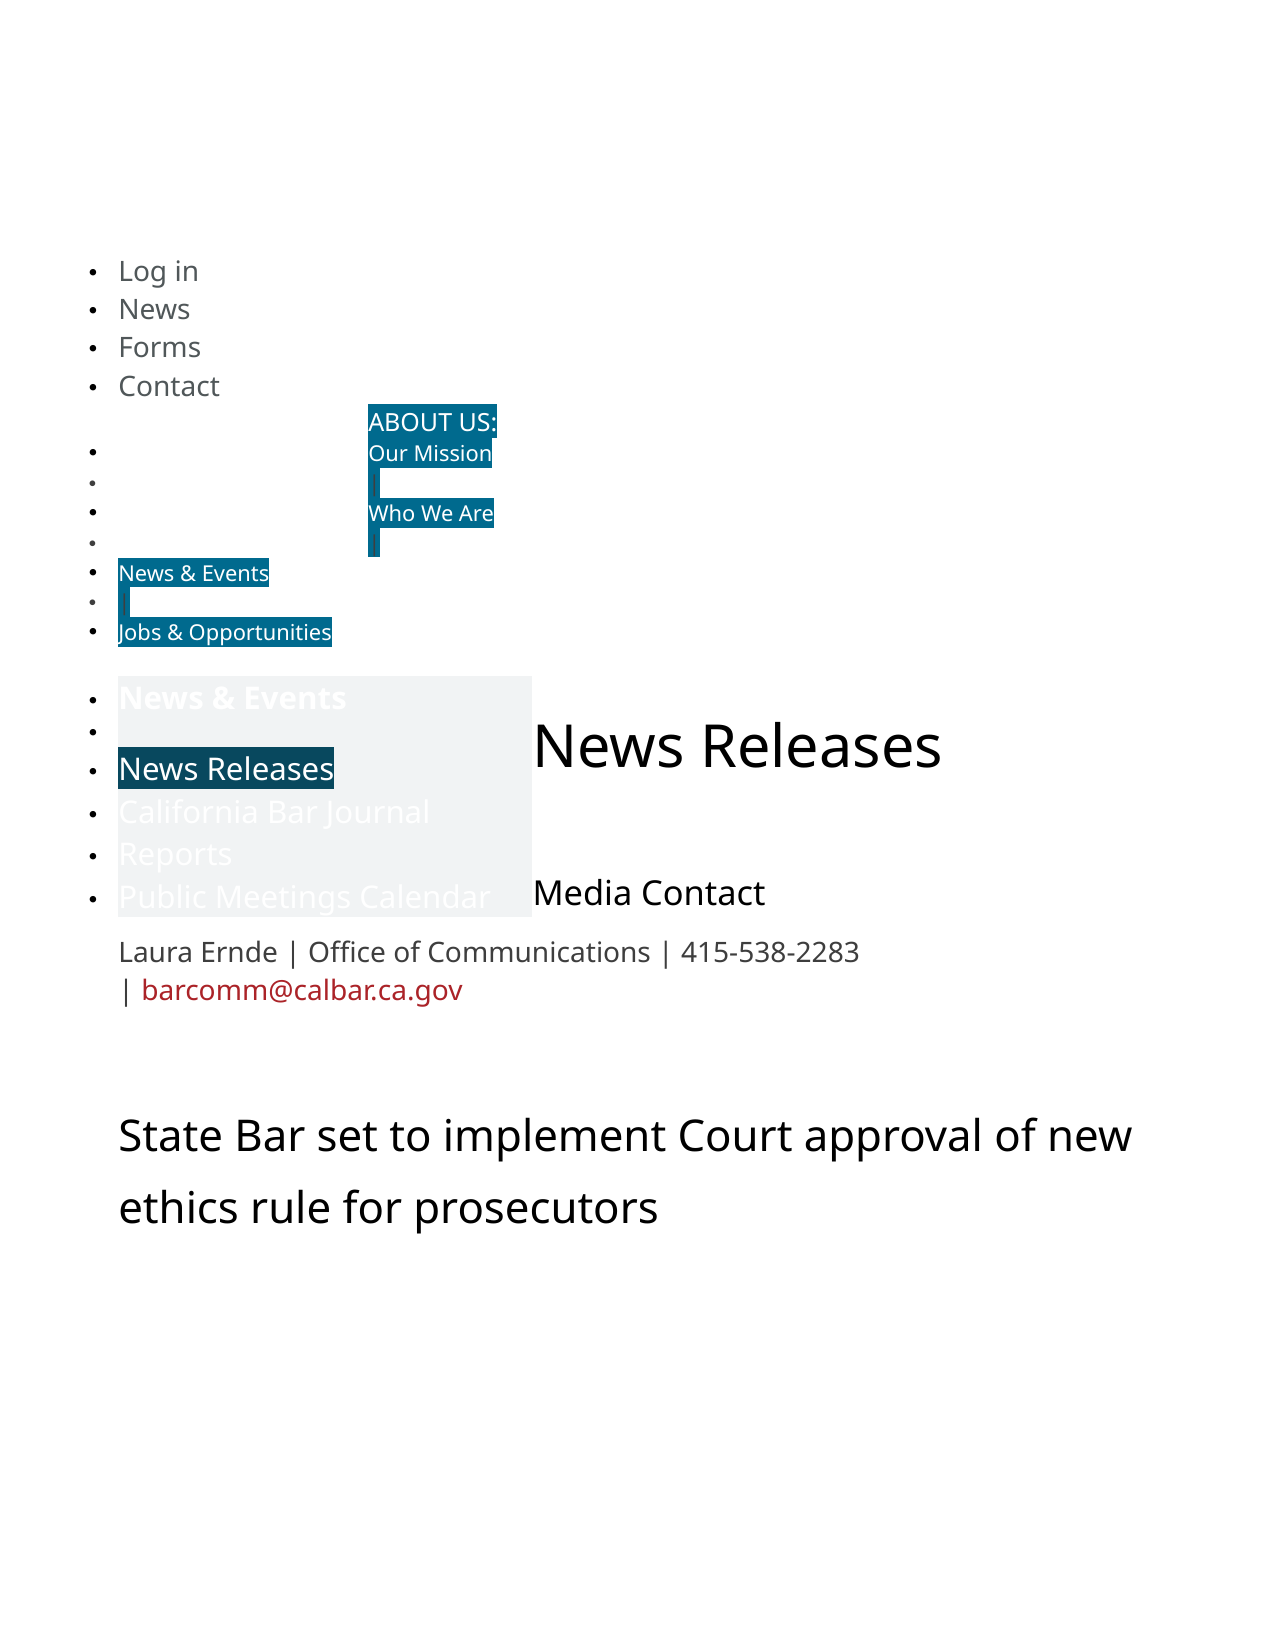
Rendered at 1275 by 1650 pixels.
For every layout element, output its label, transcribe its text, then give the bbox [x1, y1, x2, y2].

list Our Mission [368, 438, 1157, 468]
list Reports [118, 832, 532, 875]
subtitle State Bar set to implement Court approval of new ethics rule for prosecutors [118, 1105, 1157, 1236]
subtitle Media Contact [532, 868, 1157, 915]
list News & Events [118, 676, 532, 718]
subtitle News Releases [532, 704, 1157, 785]
list | [118, 528, 1157, 557]
list News & Events [118, 557, 1157, 587]
list Public Meetings Calendar [118, 875, 532, 917]
text ABOUT US: [118, 404, 1157, 537]
list | [368, 468, 1157, 498]
list Contact [118, 366, 1157, 404]
list | [118, 587, 1157, 617]
text Laura Ernde | Office of Communications | 415-538-2283 | barcomm@calbar.ca.gov [118, 932, 1157, 1009]
list Who We Are [368, 498, 1157, 528]
list Forms [118, 328, 1157, 366]
list California Bar Journal [118, 789, 532, 832]
list News Releases [118, 747, 532, 789]
list Jobs & Opportunities [118, 617, 1157, 647]
list Log in [118, 251, 1157, 289]
list News [118, 289, 1157, 328]
